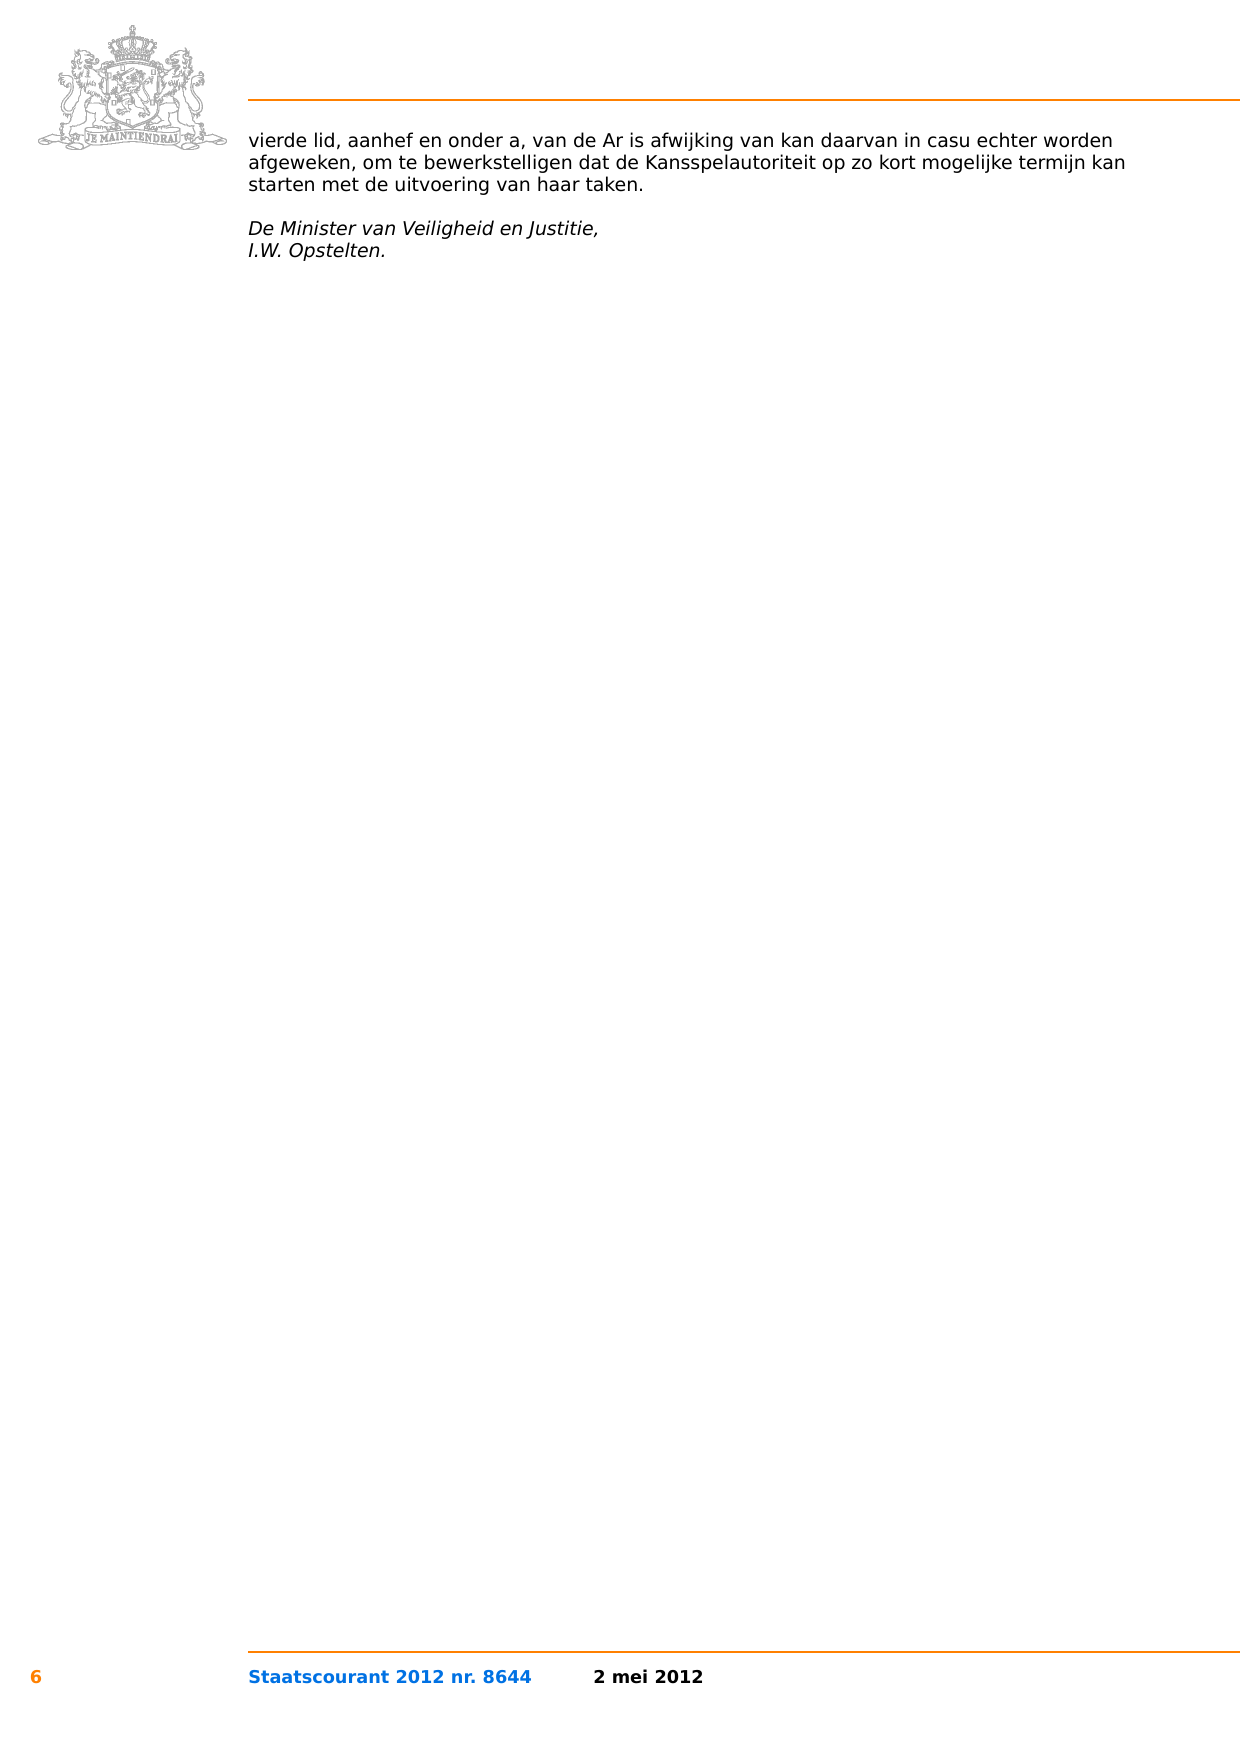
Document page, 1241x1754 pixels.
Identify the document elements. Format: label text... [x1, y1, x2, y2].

text vierde lid, aanhef en onder a, van de Ar is afwijking van kan daarvan in casu echter worden afgeweken, om te bewerkstelligen dat de Kansspelautoriteit op zo kort mogelijke termijn kan starten met de uitvoering van haar taken. [248, 130, 1163, 196]
picture [38, 25, 227, 150]
text De Minister van Veiligheid en Justitie, I.W. Opstelten. [248, 218, 1163, 262]
